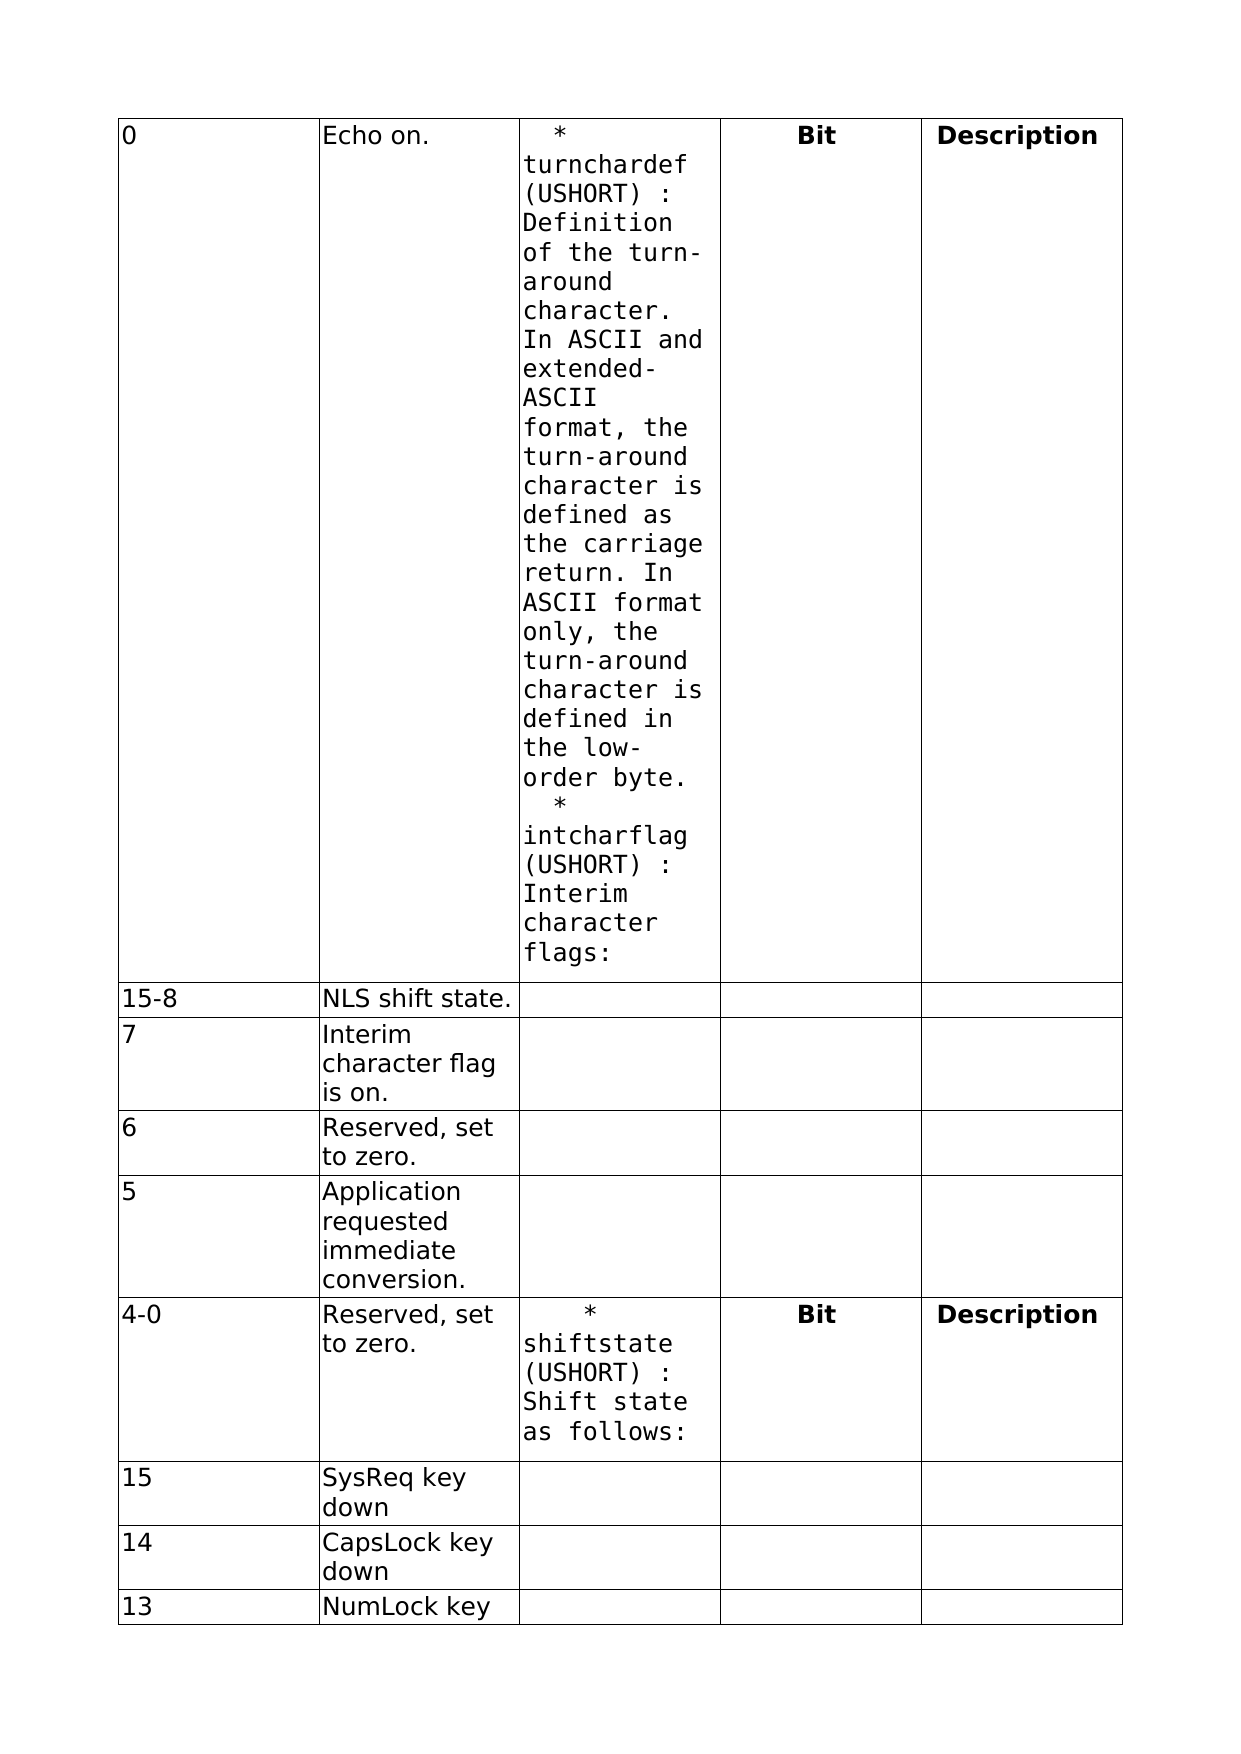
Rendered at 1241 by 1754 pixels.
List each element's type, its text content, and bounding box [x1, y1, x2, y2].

table_cell [520, 1018, 720, 1110]
table_cell [922, 983, 1122, 1017]
table_cell NLS shift state. [320, 983, 519, 1017]
table_cell [520, 1590, 720, 1624]
table_cell Reserved, set to zero. [320, 1298, 519, 1461]
table_cell [721, 1590, 921, 1624]
table_cell [922, 1176, 1122, 1297]
table_cell 14 [119, 1526, 319, 1589]
table_cell 15 [119, 1462, 319, 1525]
table_cell NumLock key [320, 1590, 519, 1624]
table_cell [922, 1111, 1122, 1174]
table_cell Description [922, 1298, 1122, 1461]
table_cell [520, 1176, 720, 1297]
table_cell [721, 1176, 921, 1297]
table_cell Interim character flag is on. [320, 1018, 519, 1110]
table_cell [721, 983, 921, 1017]
table_cell CapsLock key down [320, 1526, 519, 1589]
table_cell 0 [119, 119, 319, 982]
table_cell 6 [119, 1111, 319, 1174]
table_cell 7 [119, 1018, 319, 1110]
table_cell * turnchardef (USHORT) : Definition of the turn-around character. In ASCII and extended-ASCII format, the turn-around character is defined as the carriage return. In ASCII format only, the turn-around character is defined in the low-order byte. * intcharflag (USHORT) : Interim character flags: [520, 119, 720, 982]
table_cell [520, 1462, 720, 1525]
table_cell [922, 1018, 1122, 1110]
table_cell 4-0 [119, 1298, 319, 1461]
table_cell [721, 1111, 921, 1174]
table_cell [922, 1590, 1122, 1624]
table_cell [922, 1526, 1122, 1589]
table_cell [520, 1526, 720, 1589]
table_cell 15-8 [119, 983, 319, 1017]
table_cell [520, 983, 720, 1017]
table_cell 5 [119, 1176, 319, 1297]
table_cell 13 [119, 1590, 319, 1624]
table_cell [520, 1111, 720, 1174]
table_cell Description [922, 119, 1122, 982]
table_cell Echo on. [320, 119, 519, 982]
table_cell Bit [721, 1298, 921, 1461]
table_cell [721, 1526, 921, 1589]
table_cell Bit [721, 119, 921, 982]
table_cell Reserved, set to zero. [320, 1111, 519, 1174]
table_cell [721, 1018, 921, 1110]
table_cell SysReq key down [320, 1462, 519, 1525]
table_cell [922, 1462, 1122, 1525]
table_cell * shiftstate (USHORT) : Shift state as follows: [520, 1298, 720, 1461]
table_cell Application requested immediate conversion. [320, 1176, 519, 1297]
table_cell [721, 1462, 921, 1525]
